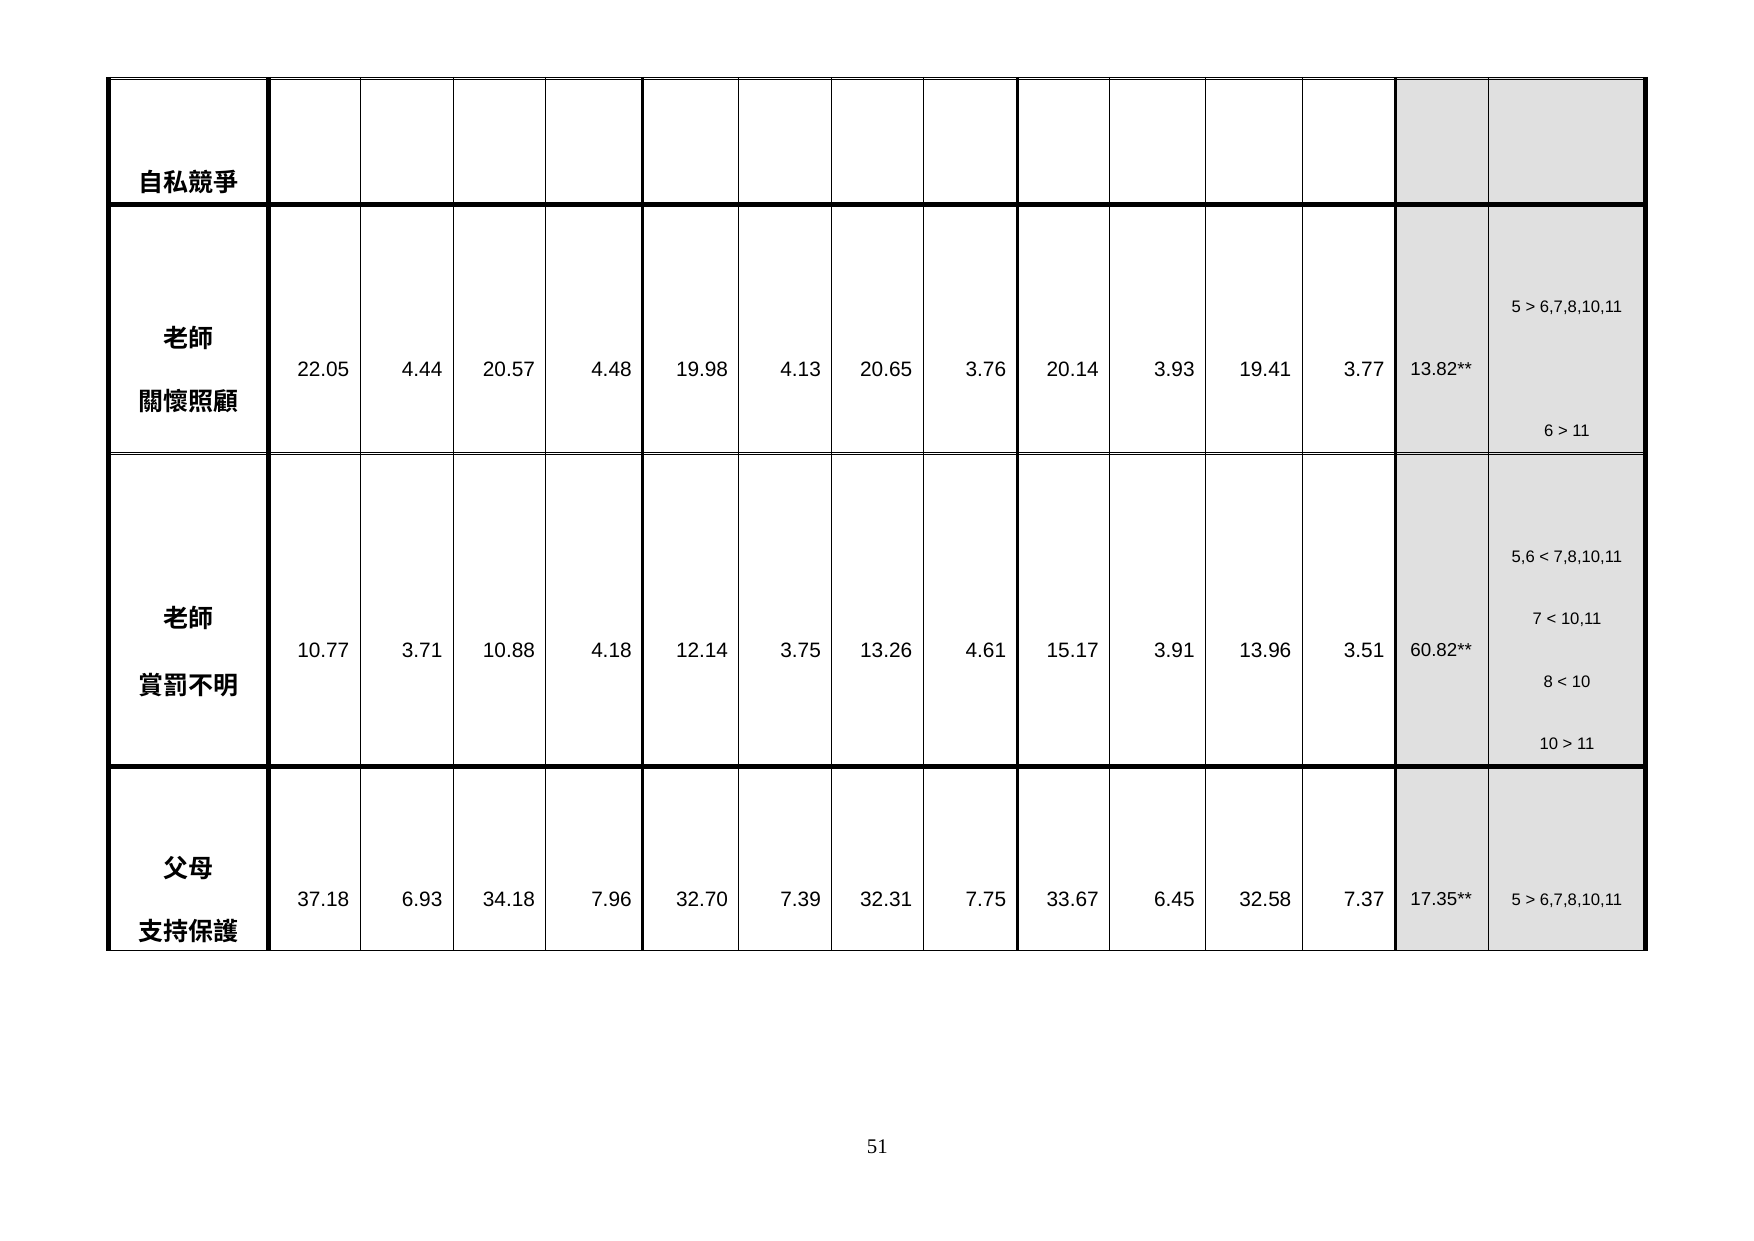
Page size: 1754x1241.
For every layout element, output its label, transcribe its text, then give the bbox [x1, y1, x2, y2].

table_cell 4.61 [924, 455, 1016, 764]
table_cell 6.93 [361, 769, 453, 950]
table_cell 3.76 [924, 207, 1016, 452]
table_cell 7.96 [546, 769, 641, 950]
table_cell [832, 80, 923, 202]
table_cell [546, 80, 641, 202]
table_cell [271, 80, 360, 202]
table_cell 20.14 [1019, 207, 1109, 452]
table_cell [1489, 80, 1643, 202]
table_cell 60.82** [1397, 455, 1488, 764]
table_cell 自私競爭 [111, 80, 266, 202]
table_cell 34.18 [454, 769, 545, 950]
table_cell 20.65 [832, 207, 923, 452]
table_cell 32.70 [644, 769, 738, 950]
table_cell 12.14 [644, 455, 738, 764]
table_cell 37.18 [271, 769, 360, 950]
table_cell 32.31 [832, 769, 923, 950]
table_cell 32.58 [1206, 769, 1302, 950]
table_cell 6.45 [1110, 769, 1205, 950]
table_cell 4.18 [546, 455, 641, 764]
table_cell [924, 80, 1016, 202]
table_cell [1397, 80, 1488, 202]
table_cell [1110, 80, 1205, 202]
table_cell [1303, 80, 1394, 202]
table_cell 13.82** [1397, 207, 1488, 452]
table_cell 3.93 [1110, 207, 1205, 452]
table_cell [1019, 80, 1109, 202]
table_cell [1206, 80, 1302, 202]
table_cell 3.75 [739, 455, 831, 764]
table_cell 17.35** [1397, 769, 1488, 950]
table_cell 19.98 [644, 207, 738, 452]
table_cell 4.48 [546, 207, 641, 452]
table_cell 5 > 6,7,8,10,11 6 > 11 [1489, 207, 1643, 452]
table_cell 老師 關懷照顧 [111, 207, 266, 452]
table_cell 19.41 [1206, 207, 1302, 452]
table_cell 7.37 [1303, 769, 1394, 950]
table_cell 15.17 [1019, 455, 1109, 764]
table_cell 5,6 < 7,8,10,11 7 < 10,11 8 < 10 10 > 11 [1489, 455, 1643, 764]
table_cell 10.88 [454, 455, 545, 764]
table_cell 4.13 [739, 207, 831, 452]
table_cell [739, 80, 831, 202]
table_cell [644, 80, 738, 202]
table_cell 3.91 [1110, 455, 1205, 764]
table_cell 13.96 [1206, 455, 1302, 764]
table_cell 20.57 [454, 207, 545, 452]
table_cell 3.51 [1303, 455, 1394, 764]
table_cell 7.39 [739, 769, 831, 950]
table_cell 10.77 [271, 455, 360, 764]
table_cell [454, 80, 545, 202]
table_cell 33.67 [1019, 769, 1109, 950]
table_cell 3.71 [361, 455, 453, 764]
table_cell 5 > 6,7,8,10,11 [1489, 769, 1643, 950]
table_cell 13.26 [832, 455, 923, 764]
table_cell 7.75 [924, 769, 1016, 950]
table_cell 4.44 [361, 207, 453, 452]
table_cell 老師 賞罰不明 [111, 455, 266, 764]
table_cell 父母 支持保護 [111, 769, 266, 950]
table_cell 22.05 [271, 207, 360, 452]
table_cell 3.77 [1303, 207, 1394, 452]
table_cell [361, 80, 453, 202]
